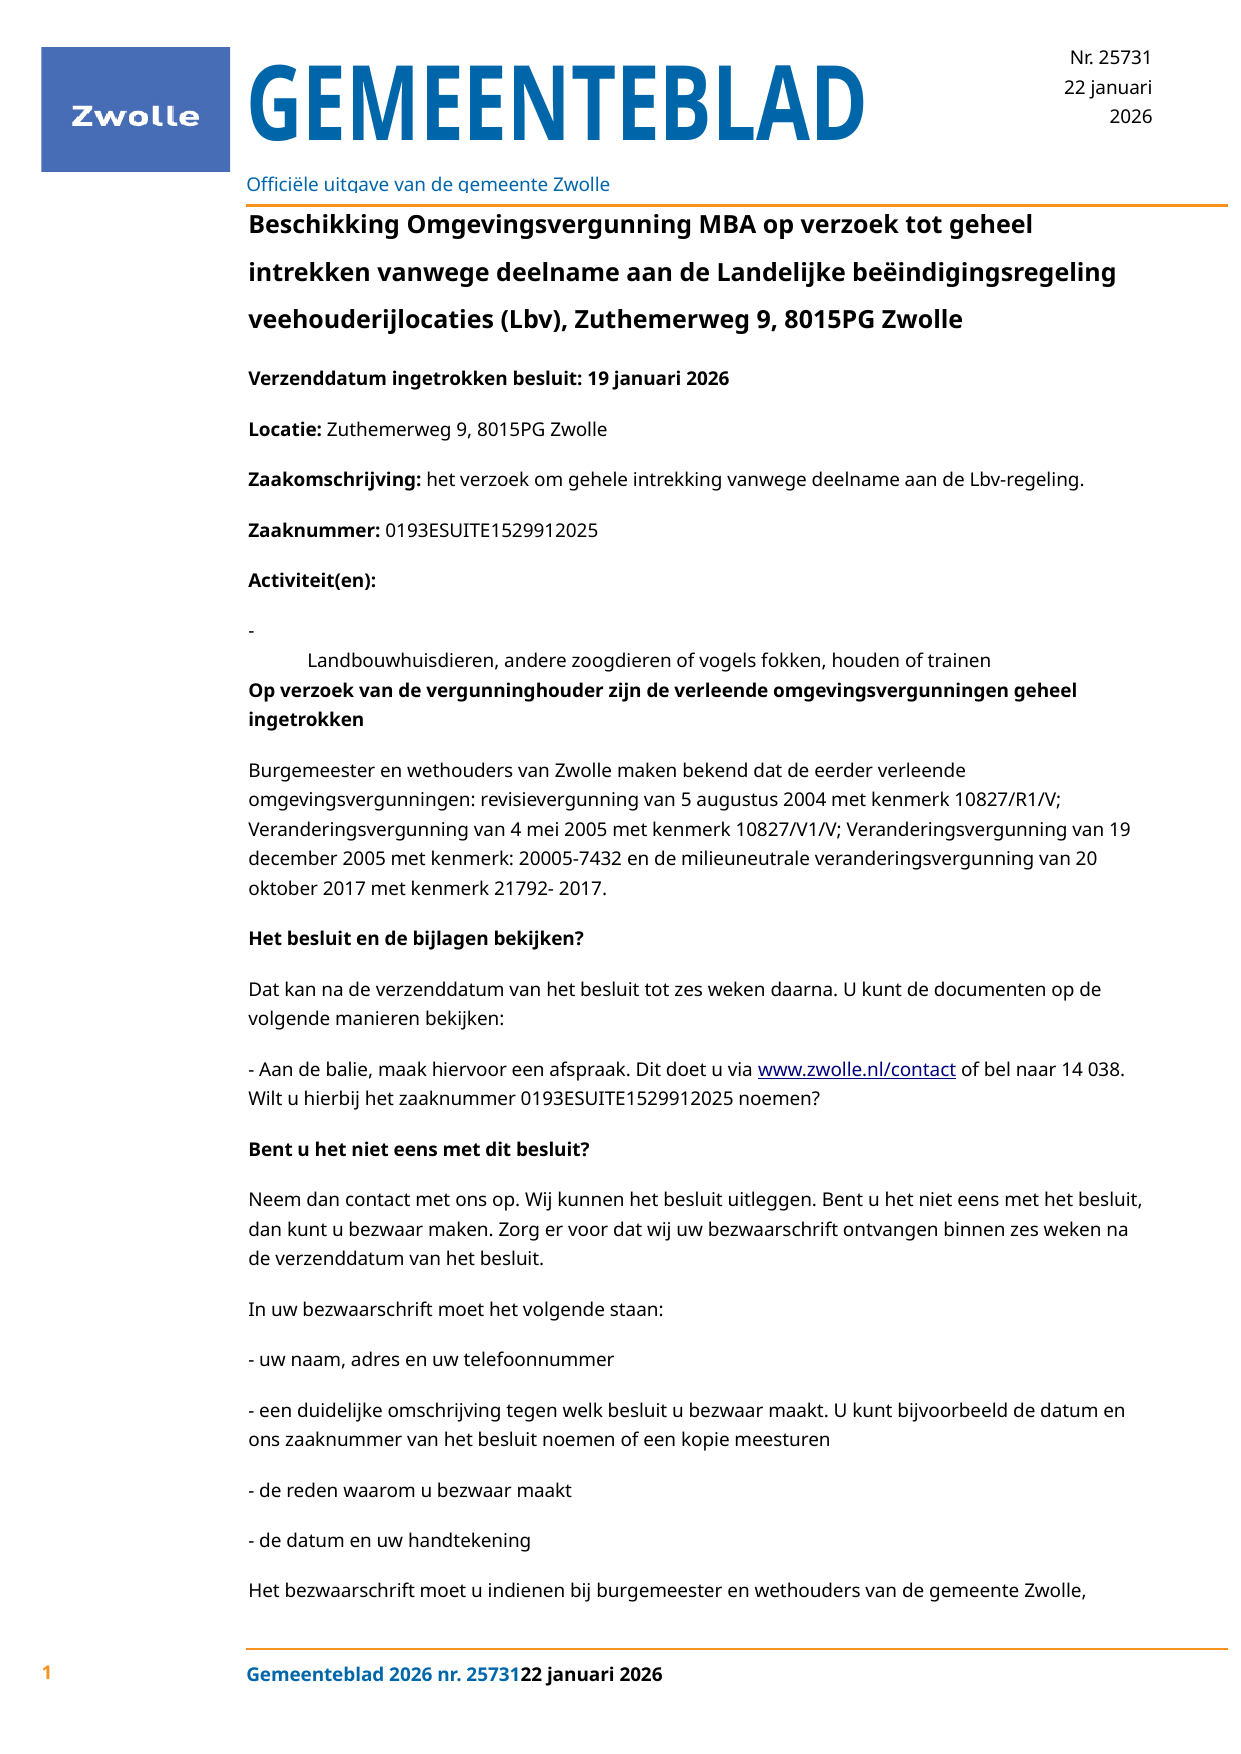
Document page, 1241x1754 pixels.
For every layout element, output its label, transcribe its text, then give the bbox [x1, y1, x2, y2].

text Zaakomschrijving: het verzoek om gehele intrekking vanwege deelname aan de Lbv-regeling. [248, 466, 1152, 492]
text Neem dan contact met ons op. Wij kunnen het besluit uitleggen. Bent u het niet eens met het besluit, dan kunt u bezwaar maken. Zorg er voor dat wij uw bezwaarschrift ontvangen binnen zes weken na de verzenddatum van het besluit. [248, 1186, 1152, 1271]
text Beschikking Omgevingsvergunning MBA op verzoek tot geheel intrekken vanwege deelname aan de Landelijke beëindigingsregeling veehouderijlocaties (Lbv), Zuthemerweg 9, 8015PG Zwolle [248, 207, 1152, 336]
text In uw bezwaarschrift moet het volgende staan: [248, 1296, 1152, 1322]
text Zaaknummer: 0193ESUITE1529912025 [248, 517, 1152, 542]
text Locatie: Zuthemerweg 9, 8015PG Zwolle [248, 416, 1152, 442]
text Het besluit en de bijlagen bekijken? [248, 926, 1152, 951]
text - de datum en uw handtekening [248, 1527, 1152, 1553]
text Activiteit(en): [248, 567, 1152, 593]
text Bent u het niet eens met dit besluit? [248, 1136, 1152, 1162]
text Burgemeester en wethouders van Zwolle maken bekend dat de eerder verleende omgevingsvergunningen: revisievergunning van 5 augustus 2004 met kenmerk 10827/R1/V; Veranderingsvergunning van 4 mei 2005 met kenmerk 10827/V1/V; Veranderingsvergunning van 19 december 2005 met kenmerk: 20005-7432 en de milieuneutrale veranderingsvergunning van 20 oktober 2017 met kenmerk 21792- 2017. [248, 757, 1152, 901]
text - Aan de balie, maak hiervoor een afspraak. Dit doet u via www.zwolle.nl/contact of bel naar 14 038. Wilt u hierbij het zaaknummer 0193ESUITE1529912025 noemen? [248, 1056, 1152, 1111]
picture [41, 47, 231, 172]
text Dat kan na de verzenddatum van het besluit tot zes weken daarna. U kunt de documenten op de volgende manieren bekijken: [248, 976, 1152, 1031]
text - uw naam, adres en uw telefoonnummer [248, 1346, 1152, 1372]
text Verzenddatum ingetrokken besluit: 19 januari 2026 [248, 366, 1152, 391]
text - de reden waarom u bezwaar maakt [248, 1477, 1152, 1502]
list Landbouwhuisdieren, andere zoogdieren of vogels fokken, houden of trainen [248, 647, 1152, 673]
text - een duidelijke omschrijving tegen welk besluit u bezwaar maakt. U kunt bijvoorbeeld de datum en ons zaaknummer van het besluit noemen of een kopie meesturen [248, 1397, 1152, 1452]
text Op verzoek van de vergunninghouder zijn de verleende omgevingsvergunningen geheel ingetrokken [248, 677, 1152, 732]
text Het bezwaarschrift moet u indienen bij burgemeester en wethouders van de gemeente Zwolle, [248, 1578, 1152, 1603]
